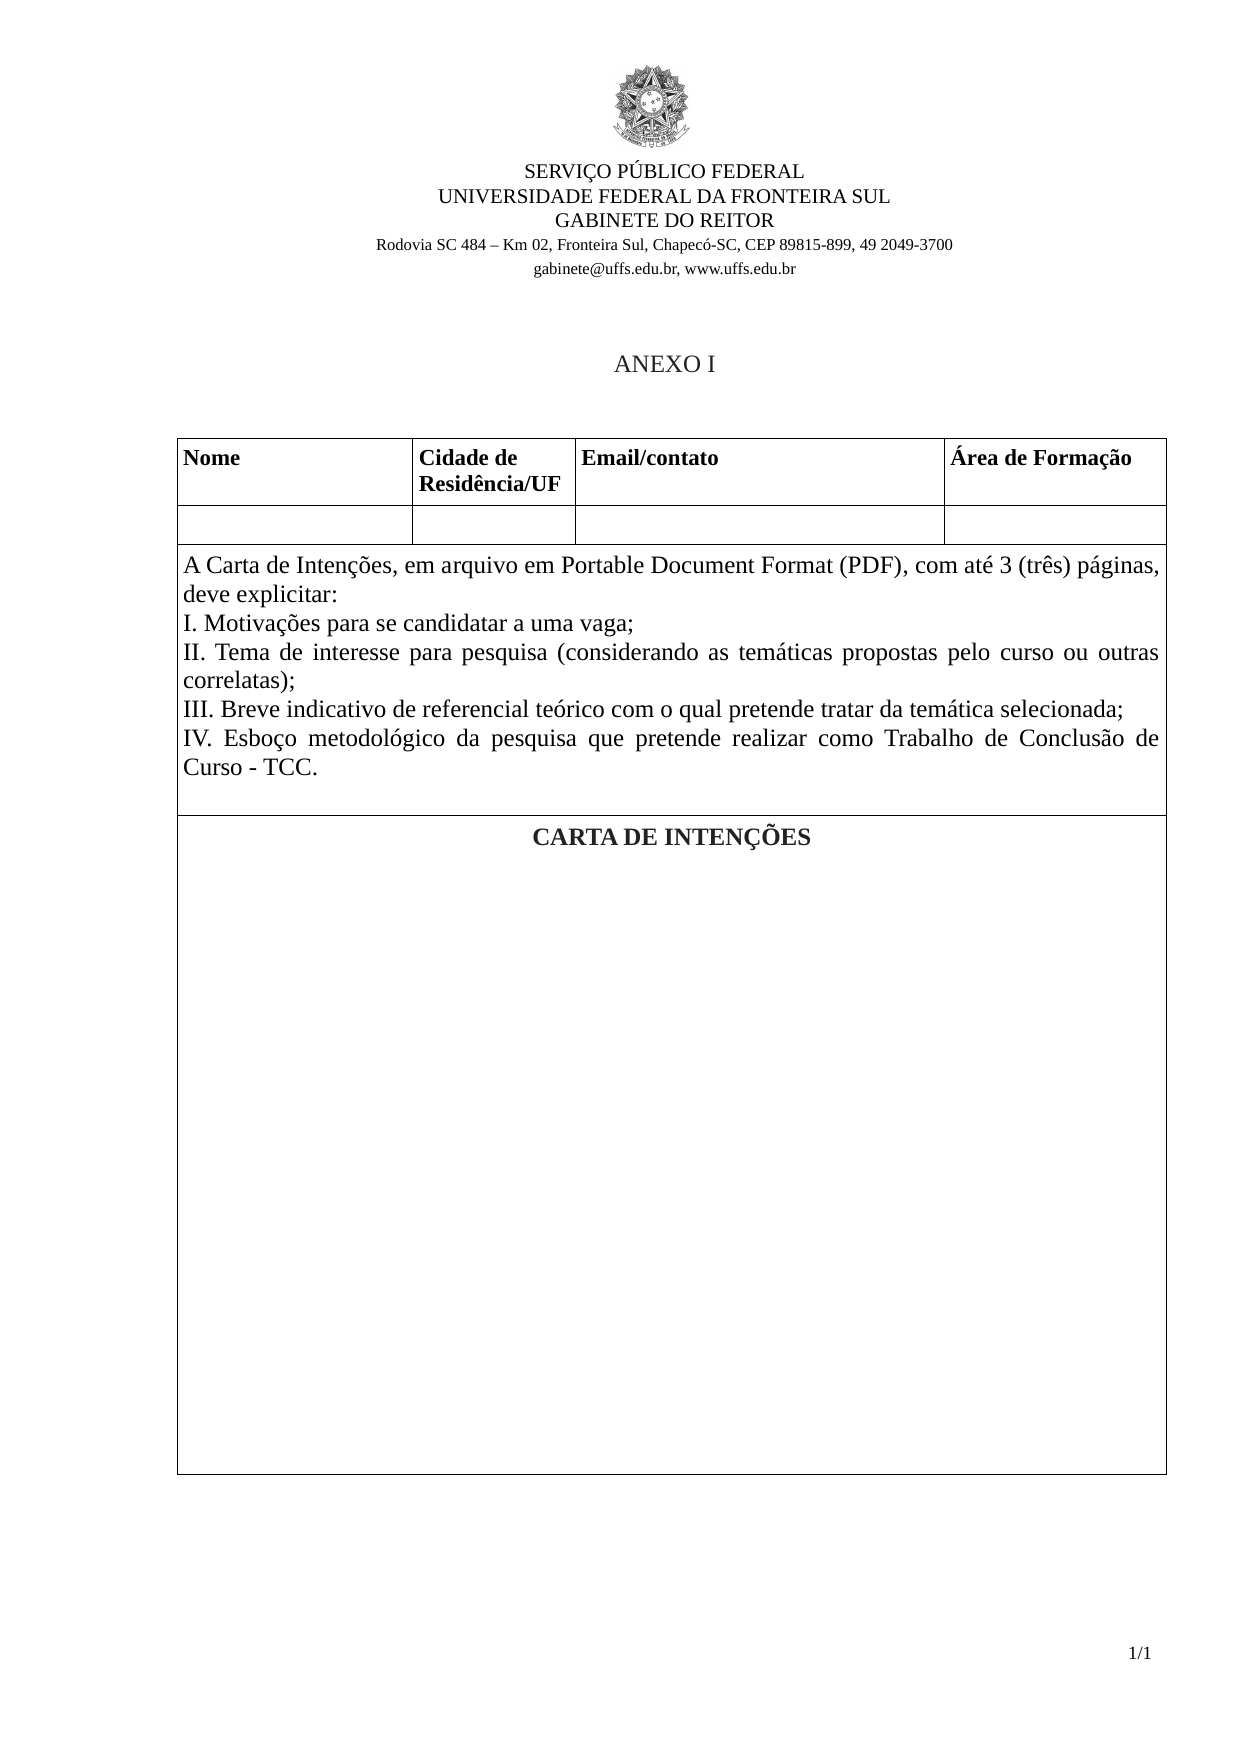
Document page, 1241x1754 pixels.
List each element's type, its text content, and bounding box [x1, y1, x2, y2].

table_cell CARTA DE INTENÇÕES [178, 816, 1166, 856]
table_cell [576, 506, 944, 544]
table_cell [945, 506, 1166, 544]
table_cell [413, 506, 575, 544]
table_cell A Carta de Intenções, em arquivo em Portable Document Format (PDF), com até 3 (três) páginas, deve explicitar: I. Motivações para se candidatar a uma vaga; II. Tema de interesse para pesquisa (considerando as temáticas propostas pelo curso ou outras correlatas); III. Breve indicativo de referencial teórico com o qual pretende tratar da temática selecionada; IV. Esboço metodológico da pesquisa que pretende realizar como Trabalho de Conclusão de Curso - TCC. [178, 545, 1166, 815]
table_header Cidade de Residência/UF [413, 439, 575, 505]
table_header Área de Formação [945, 439, 1166, 505]
table_cell [178, 856, 1166, 1474]
picture [613, 65, 690, 148]
text ANEXO I [177, 349, 1152, 377]
table_header Nome [178, 439, 412, 505]
table_header Email/contato [576, 439, 944, 505]
table_cell [178, 506, 412, 544]
